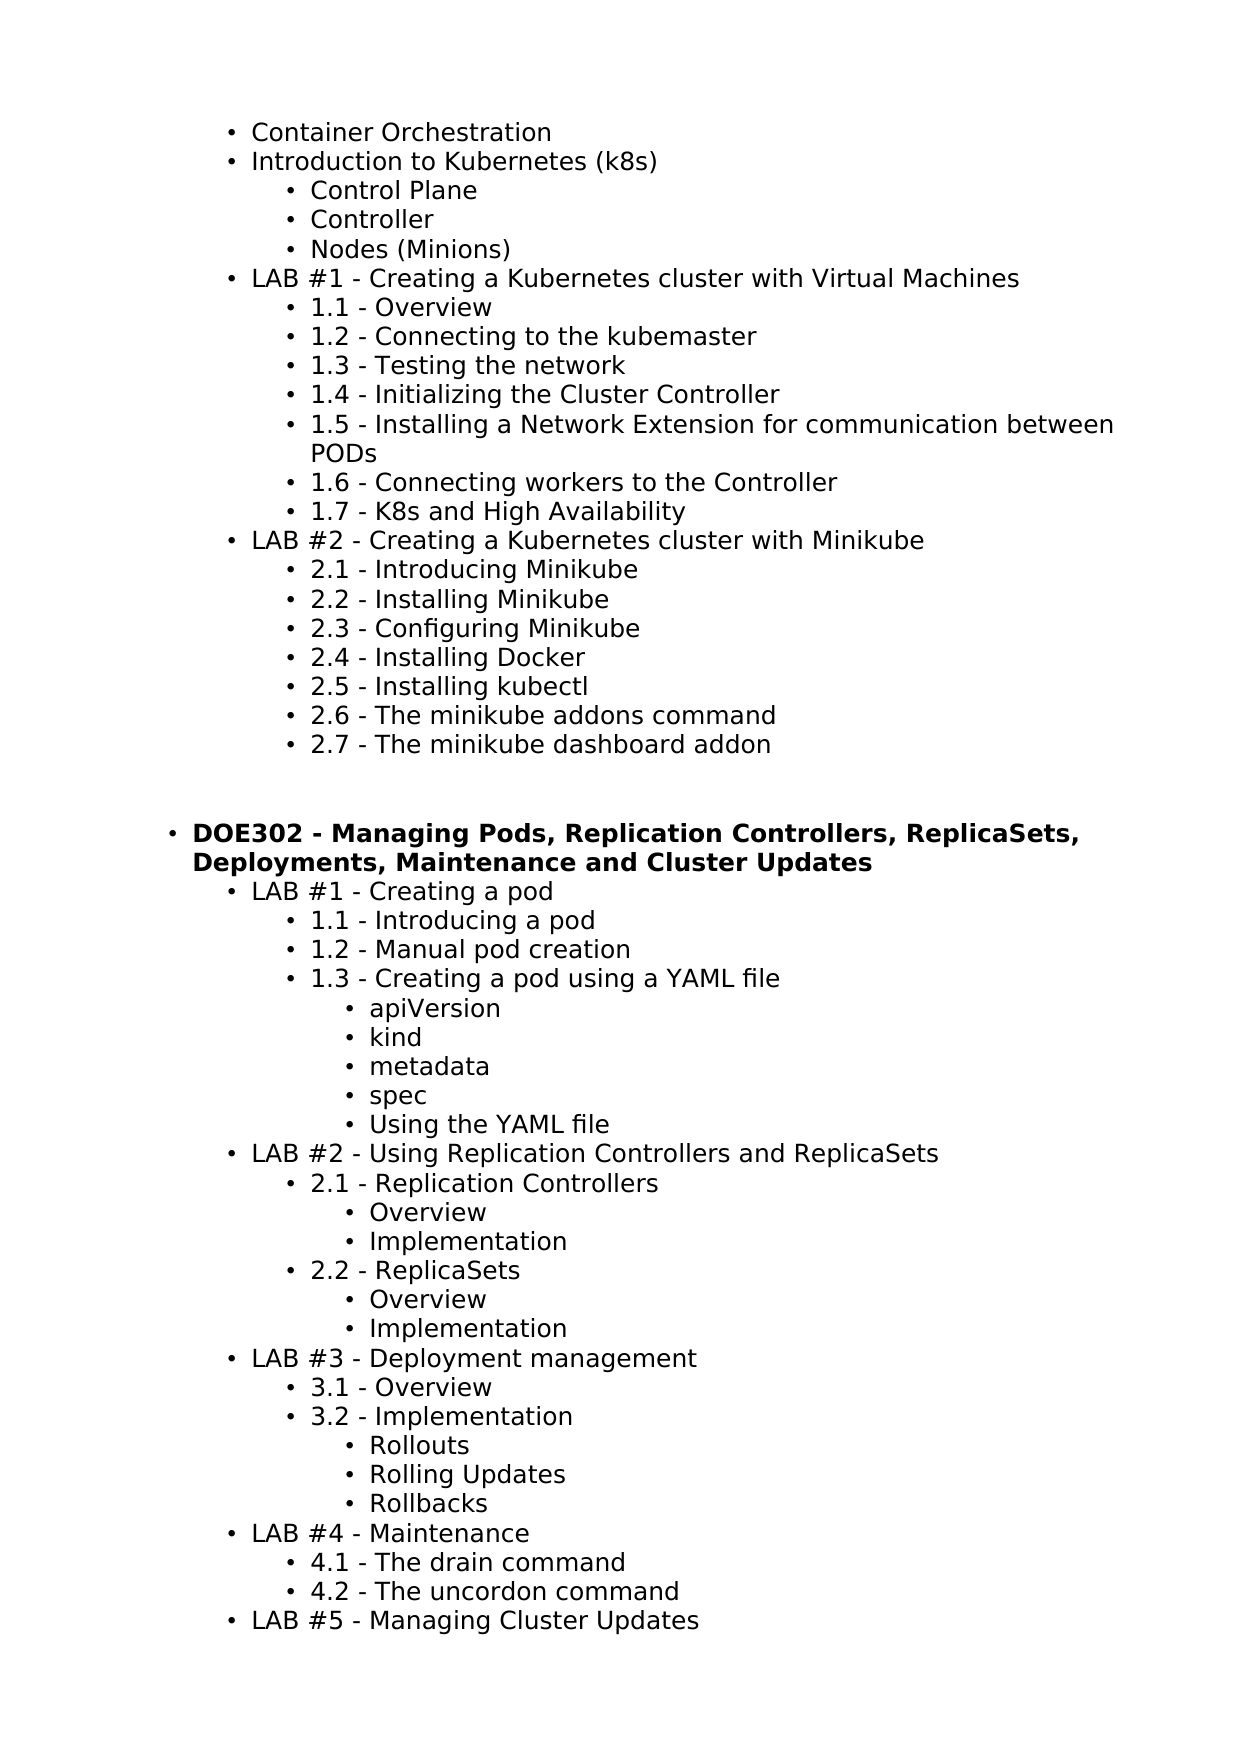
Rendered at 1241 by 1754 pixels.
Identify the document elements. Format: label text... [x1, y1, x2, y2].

list LAB #4 - Maintenance [236, 1519, 1122, 1548]
list Container Orchestration [236, 118, 1122, 147]
list 2.1 - Replication Controllers [295, 1169, 1122, 1198]
list Controller [295, 206, 1122, 235]
list 1.1 - Introducing a pod [295, 906, 1122, 935]
list LAB #2 - Using Replication Controllers and ReplicaSets [236, 1139, 1122, 1169]
list apiVersion [354, 994, 1122, 1023]
list 1.7 - K8s and High Availability [295, 497, 1122, 526]
list Using the YAML file [354, 1110, 1122, 1139]
list LAB #2 - Creating a Kubernetes cluster with Minikube [236, 526, 1122, 556]
list 3.2 - Implementation [295, 1402, 1122, 1431]
list 1.3 - Testing the network [295, 351, 1122, 381]
list Introduction to Kubernetes (k8s) [236, 147, 1122, 176]
list 2.4 - Installing Docker [295, 643, 1122, 672]
list 1.6 - Connecting workers to the Controller [295, 468, 1122, 497]
list LAB #1 - Creating a pod [236, 877, 1122, 906]
list Implementation [354, 1227, 1122, 1256]
list LAB #1 - Creating a Kubernetes cluster with Virtual Machines [236, 264, 1122, 293]
list kind [354, 1023, 1122, 1052]
list 3.1 - Overview [295, 1373, 1122, 1402]
list Implementation [354, 1314, 1122, 1344]
list 1.5 - Installing a Network Extension for communication between PODs [295, 410, 1122, 468]
list 1.1 - Overview [295, 293, 1122, 322]
list Rolling Updates [354, 1460, 1122, 1489]
list 2.2 - ReplicaSets [295, 1256, 1122, 1285]
list Overview [354, 1198, 1122, 1227]
list 2.3 - Configuring Minikube [295, 614, 1122, 643]
list metadata [354, 1052, 1122, 1081]
list 2.6 - The minikube addons command [295, 701, 1122, 731]
list LAB #5 - Managing Cluster Updates [236, 1606, 1122, 1635]
list 2.5 - Installing kubectl [295, 672, 1122, 701]
list 2.1 - Introducing Minikube [295, 556, 1122, 585]
list 2.2 - Installing Minikube [295, 585, 1122, 614]
list DOE302 - Managing Pods, Replication Controllers, ReplicaSets, Deployments, Maintenance and Cluster Updates [177, 819, 1122, 877]
list spec [354, 1081, 1122, 1110]
list 2.7 - The minikube dashboard addon [295, 731, 1122, 760]
list 1.2 - Connecting to the kubemaster [295, 322, 1122, 351]
list LAB #3 - Deployment management [236, 1344, 1122, 1373]
list Rollbacks [354, 1489, 1122, 1519]
list 4.2 - The uncordon command [295, 1577, 1122, 1606]
list Rollouts [354, 1431, 1122, 1460]
list Overview [354, 1285, 1122, 1314]
list 1.2 - Manual pod creation [295, 935, 1122, 964]
list Control Plane [295, 176, 1122, 206]
list Nodes (Minions) [295, 235, 1122, 264]
list 1.3 - Creating a pod using a YAML file [295, 964, 1122, 994]
list 1.4 - Initializing the Cluster Controller [295, 381, 1122, 410]
list 4.1 - The drain command [295, 1548, 1122, 1577]
